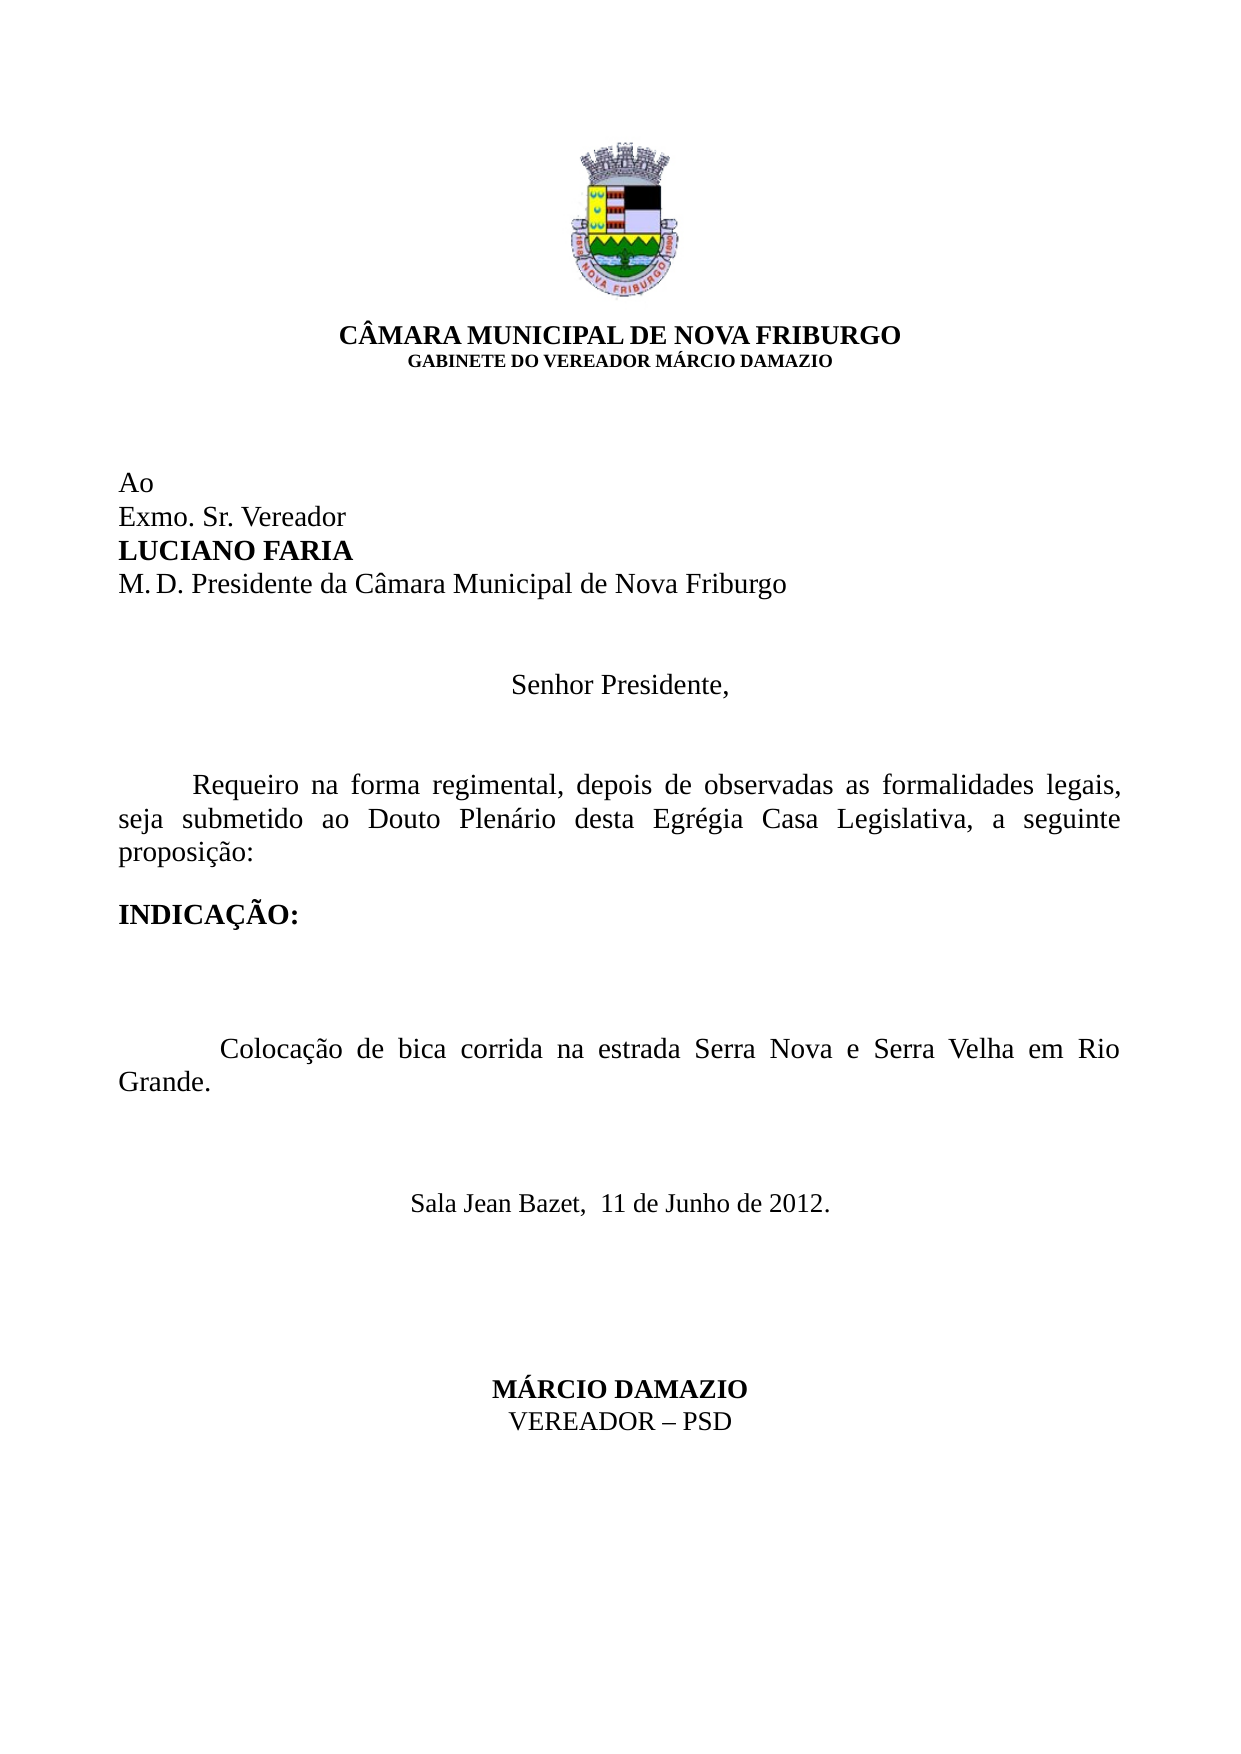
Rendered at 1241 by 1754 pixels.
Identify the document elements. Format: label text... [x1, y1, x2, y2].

text MÁRCIO DAMAZIO [118, 1374, 1122, 1405]
picture [554, 127, 686, 310]
text INDICAÇÃO: [118, 897, 1122, 930]
text Exmo. Sr. Vereador [118, 499, 1122, 533]
text CÂMARA MUNICIPAL DE NOVA FRIBURGO [118, 319, 1122, 350]
text Colocação de bica corrida na estrada Serra Nova e Serra Velha em Rio Grande. [118, 1031, 1122, 1098]
list D. Presidente da Câmara Municipal de Nova Friburgo [118, 566, 1122, 600]
text GABINETE DO VEREADOR MÁRCIO DAMAZIO [118, 350, 1122, 372]
text Requeiro na forma regimental, depois de observadas as formalidades legais, seja submetido ao Douto Plenário desta Egrégia Casa Legislativa, a seguinte proposição: [118, 767, 1122, 868]
text VEREADOR – PSD [118, 1405, 1122, 1436]
text LUCIANO FARIA [118, 533, 1122, 566]
text Senhor Presidente, [118, 667, 1122, 700]
text Ao [118, 466, 1122, 499]
text Sala Jean Bazet, 11 de Junho de 2012. [118, 1187, 1122, 1218]
